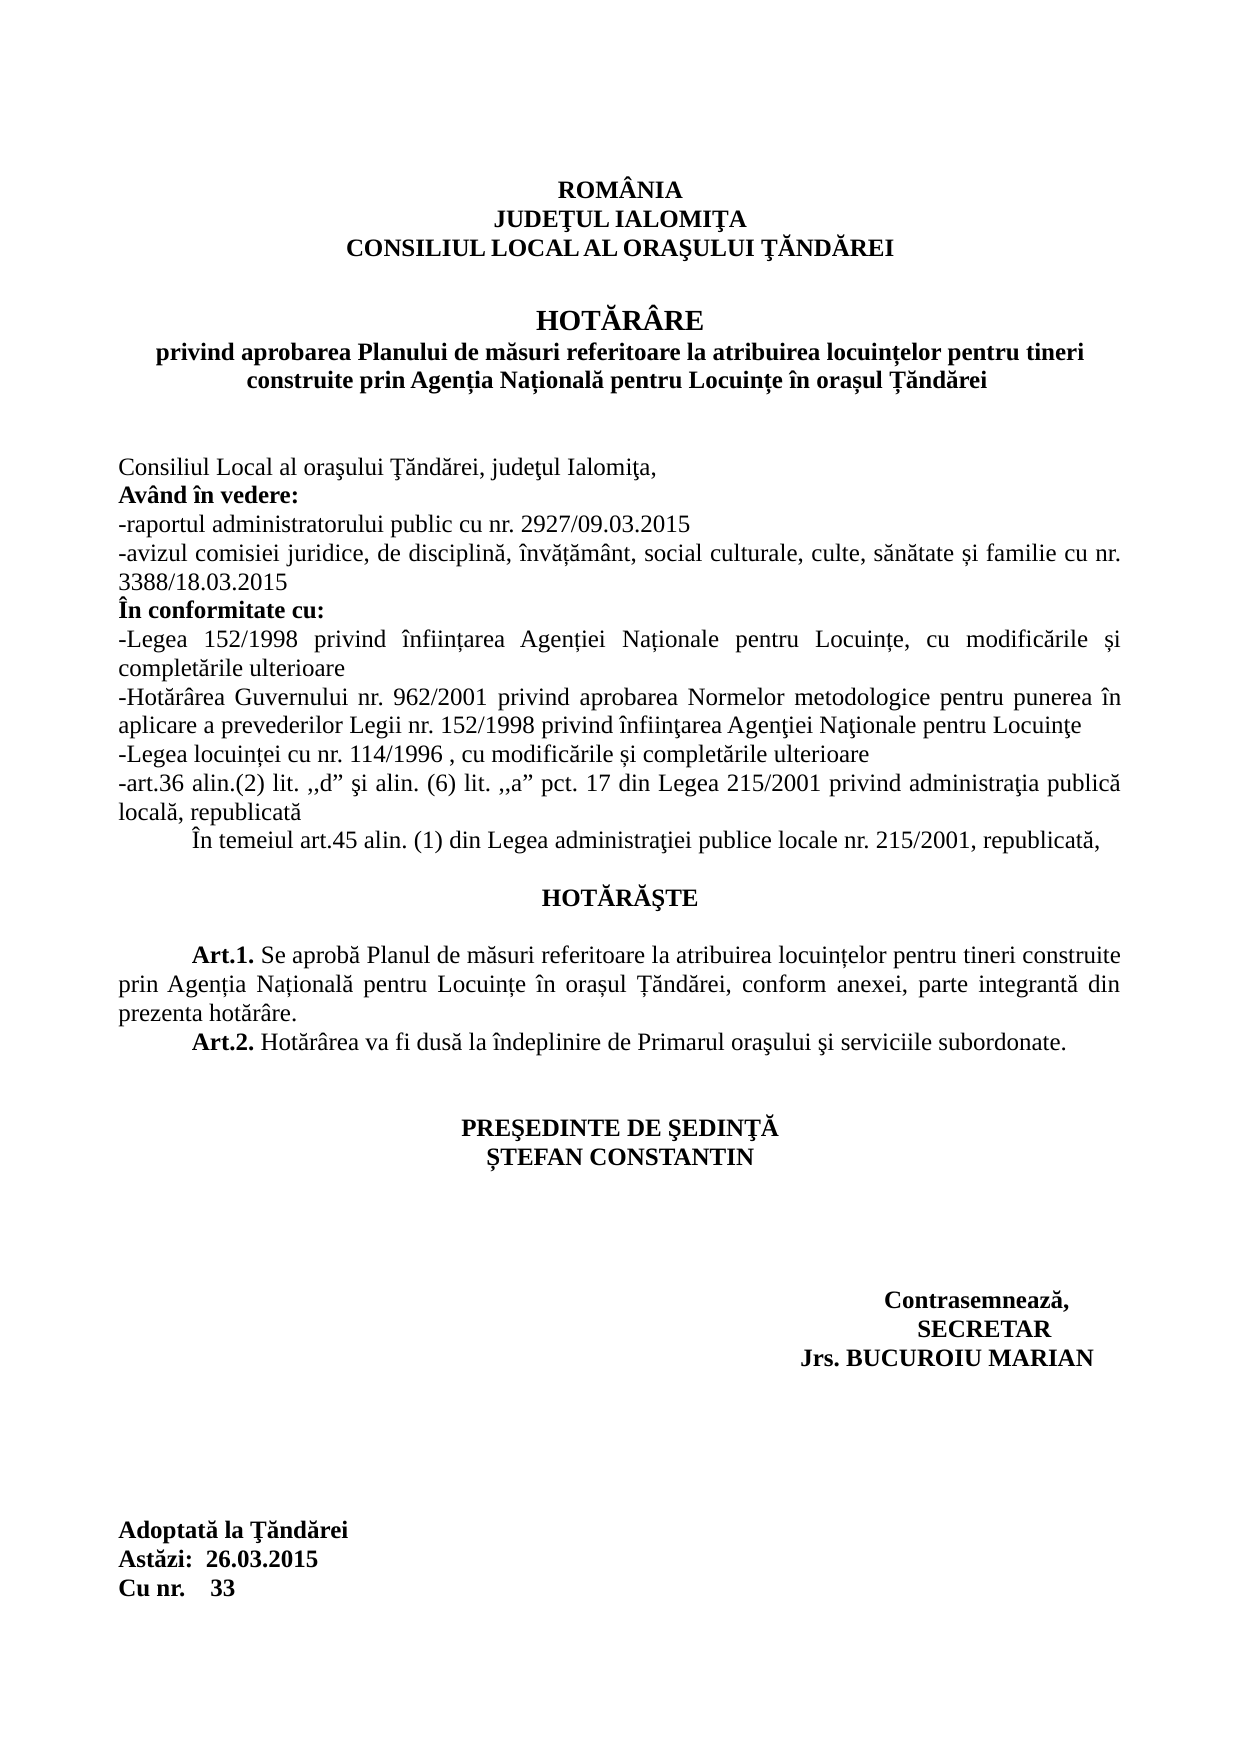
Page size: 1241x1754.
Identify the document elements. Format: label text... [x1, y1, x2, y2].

text Contrasemnează, [192, 1285, 1122, 1314]
text -art.36 alin.(2) lit. ,,d” şi alin. (6) lit. ,,a” pct. 17 din Legea 215/2001 privind administraţia publică locală, republicată [118, 768, 1122, 825]
text JUDEŢUL IALOMIŢA [118, 204, 1122, 233]
text HOTĂRÂRE [118, 303, 1122, 337]
text -Legea 152/1998 privind înființarea Agenției Naționale pentru Locuințe, cu modificările și completările ulterioare [118, 624, 1122, 682]
text privind aprobarea Planului de măsuri referitoare la atribuirea locuințelor pentru tineri construite prin Agenția Națională pentru Locuințe în orașul Țăndărei [118, 337, 1122, 394]
text -raportul administratorului public cu nr. 2927/09.03.2015 [118, 509, 1122, 538]
text Adoptată la Ţăndărei [118, 1515, 1122, 1544]
text ȘTEFAN CONSTANTIN [118, 1142, 1122, 1170]
text Art.1. Se aprobă Planul de măsuri referitoare la atribuirea locuințelor pentru tineri construite prin Agenția Națională pentru Locuințe în orașul Țăndărei, conform anexei, parte integrantă din prezenta hotărâre. [118, 940, 1122, 1027]
text Art.2. Hotărârea va fi dusă la îndeplinire de Primarul oraşului şi serviciile subordonate. [118, 1027, 1122, 1055]
text -Legea locuinței cu nr. 114/1996 , cu modificările și completările ulterioare [118, 739, 1122, 768]
text Având în vedere: [118, 480, 1122, 509]
text În temeiul art.45 alin. (1) din Legea administraţiei publice locale nr. 215/2001, republicată, [118, 825, 1122, 854]
text Astăzi: 26.03.2015 [118, 1544, 1122, 1573]
text HOTĂRĂŞTE [118, 883, 1122, 912]
text În conformitate cu: [118, 595, 1122, 624]
text CONSILIUL LOCAL AL ORAŞULUI ŢĂNDĂREI [118, 233, 1122, 262]
text -Hotărârea Guvernului nr. 962/2001 privind aprobarea Normelor metodologice pentru punerea în aplicare a prevederilor Legii nr. 152/1998 privind înfiinţarea Agenţiei Naţionale pentru Locuinţe [118, 682, 1122, 739]
text Cu nr. 33 [118, 1573, 1122, 1602]
text PREŞEDINTE DE ŞEDINŢĂ [118, 1113, 1122, 1142]
text Consiliul Local al oraşului Ţăndărei, judeţul Ialomiţa, [118, 452, 1122, 480]
text SECRETAR [192, 1314, 1122, 1343]
text ROMÂNIA [118, 176, 1122, 204]
text Jrs. BUCUROIU MARIAN [706, 1343, 1122, 1372]
text -avizul comisiei juridice, de disciplină, învățământ, social culturale, culte, sănătate și familie cu nr. 3388/18.03.2015 [118, 538, 1122, 595]
